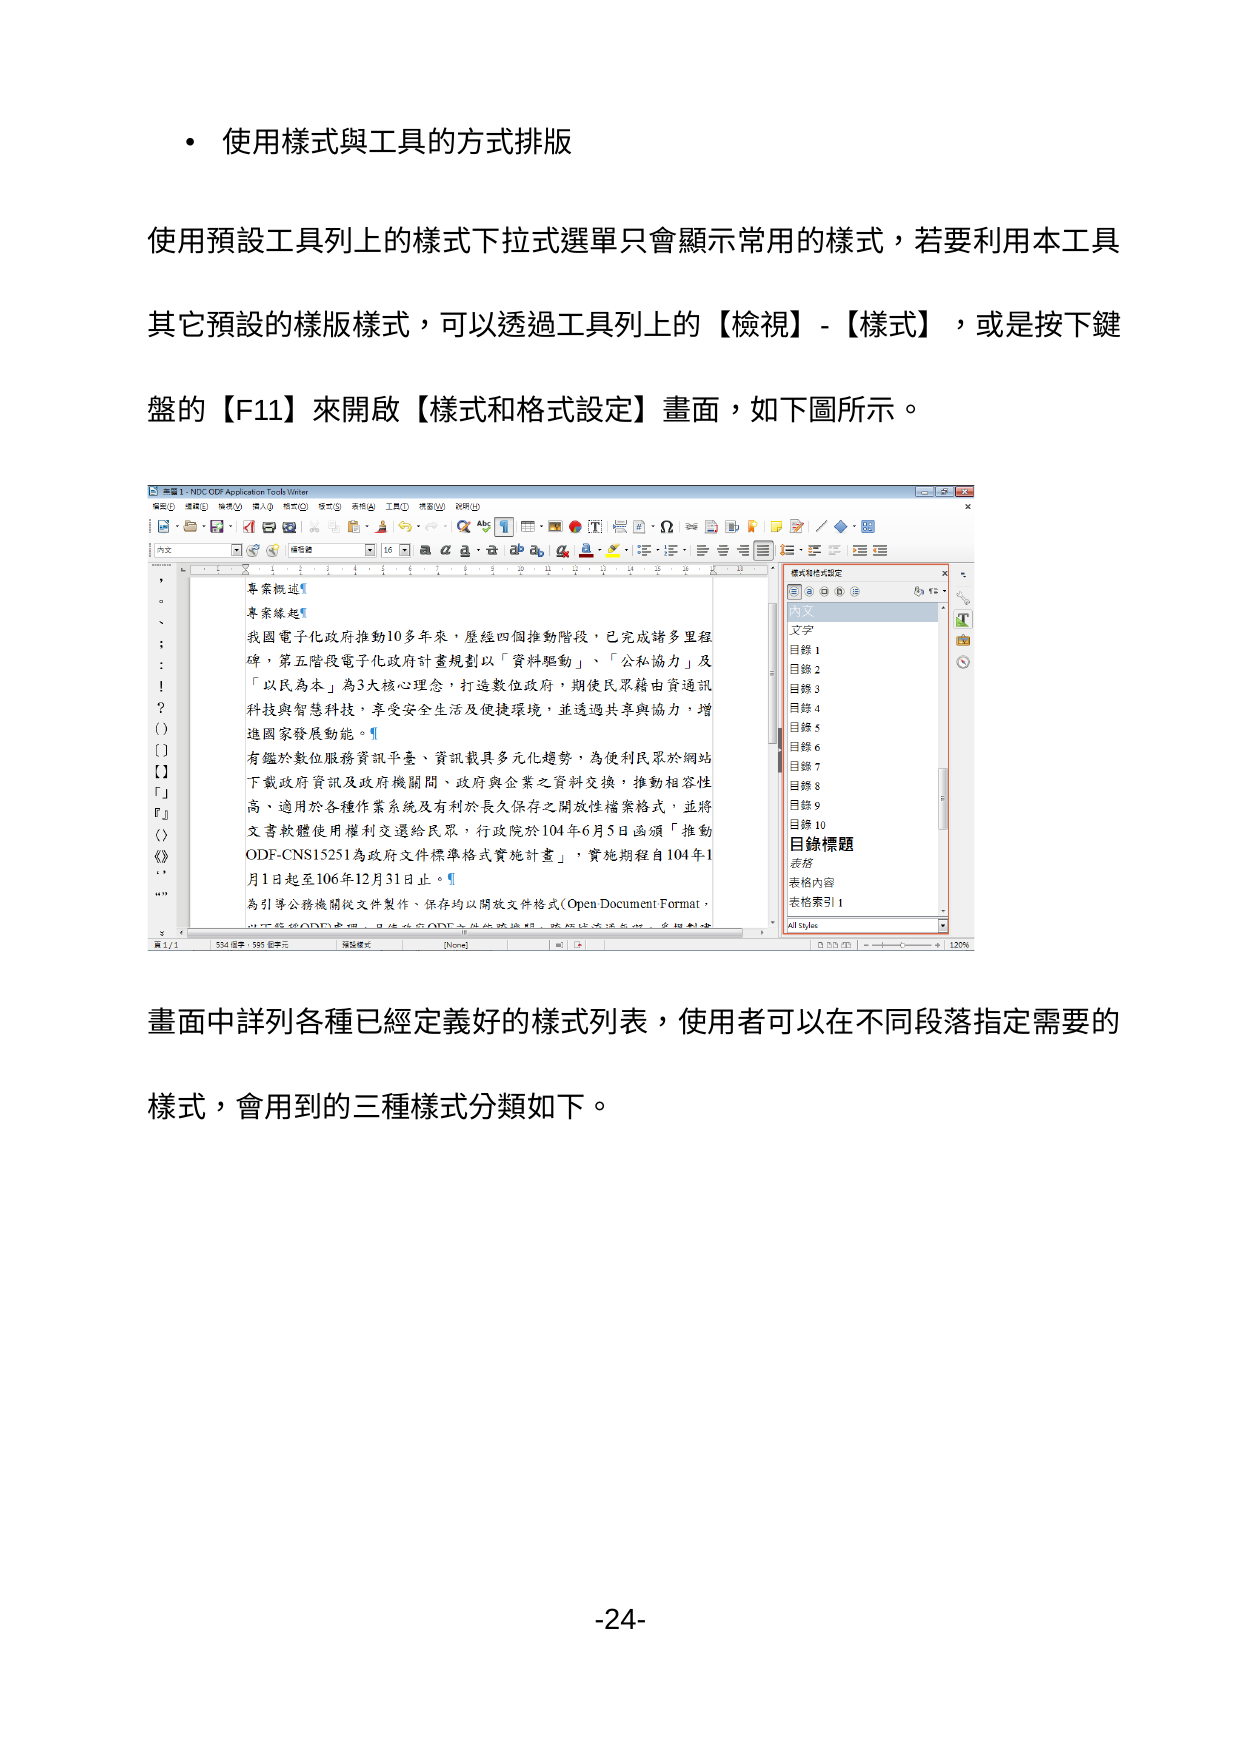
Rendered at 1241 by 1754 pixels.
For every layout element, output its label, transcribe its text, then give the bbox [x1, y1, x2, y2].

list 使用樣式與工具的方式排版 [185, 118, 1122, 160]
text 使用預設工具列上的樣式下拉式選單只會顯示常用的樣式，若要利用本工具其它預設的樣版樣式，可以透過工具列上的【檢視】-【樣式】，或是按下鍵盤的【F11】來開啟【樣式和格式設定】畫面，如下圖所示。 [148, 217, 1122, 429]
text 畫面中詳列各種已經定義好的樣式列表，使用者可以在不同段落指定需要的樣式，會用到的三種樣式分類如下。 [148, 998, 1122, 1125]
picture [147, 485, 975, 951]
